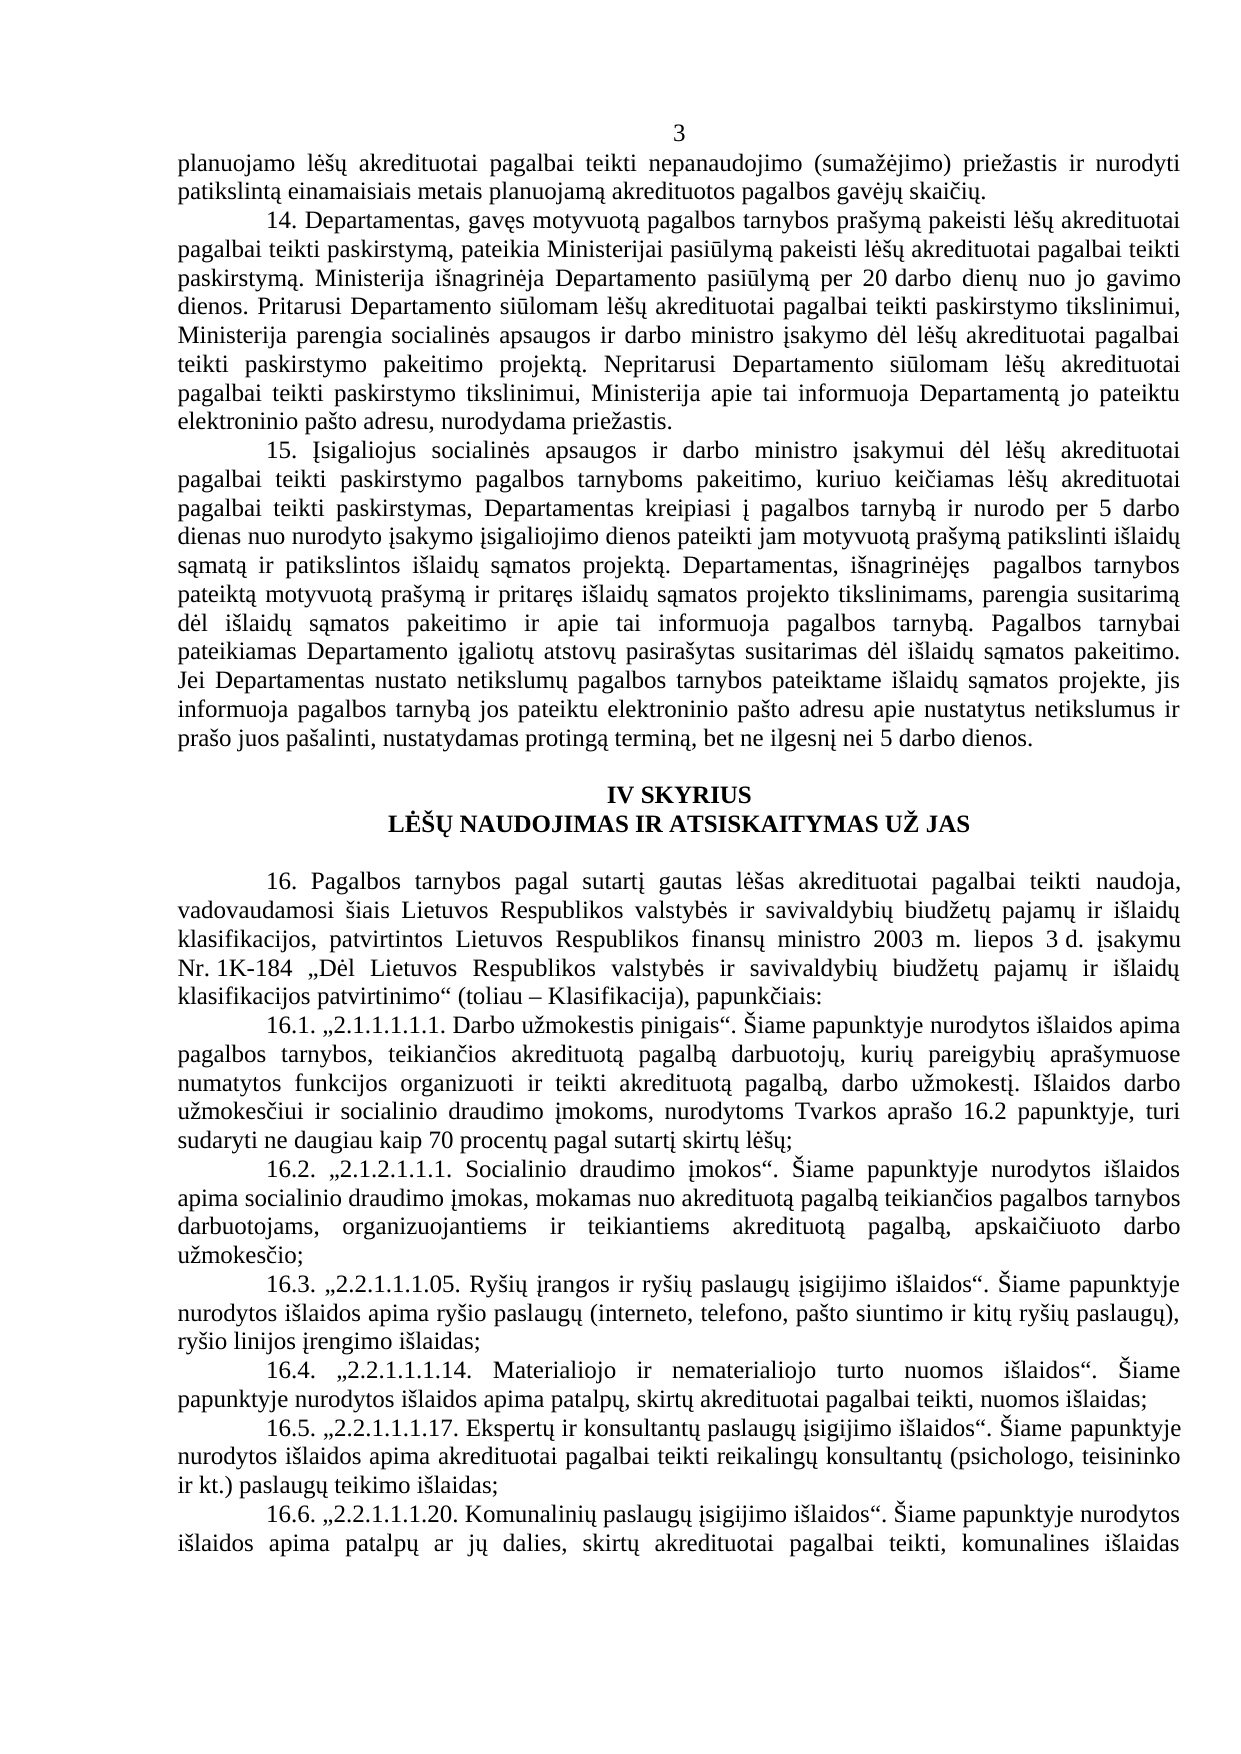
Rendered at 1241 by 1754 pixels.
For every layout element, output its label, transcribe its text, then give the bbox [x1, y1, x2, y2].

text planuojamo lėšų akredituotai pagalbai teikti nepanaudojimo (sumažėjimo) priežastis ir nurodyti patikslintą einamaisiais metais planuojamą akredituotos pagalbos gavėjų skaičių. [177, 148, 1181, 205]
text 16.4. „2.2.1.1.1.14. Materialiojo ir nematerialiojo turto nuomos išlaidos“. Šiame papunktyje nurodytos išlaidos apima patalpų, skirtų akredituotai pagalbai teikti, nuomos išlaidas; [177, 1355, 1181, 1413]
text LĖŠŲ NAUDOJIMAS IR ATSISKAITYMAS UŽ JAS [177, 809, 1181, 838]
text 16.3. „2.2.1.1.1.05. Ryšių įrangos ir ryšių paslaugų įsigijimo išlaidos“. Šiame papunktyje nurodytos išlaidos apima ryšio paslaugų (interneto, telefono, pašto siuntimo ir kitų ryšių paslaugų), ryšio linijos įrengimo išlaidas; [177, 1269, 1181, 1355]
text 16.6. „2.2.1.1.1.20. Komunalinių paslaugų įsigijimo išlaidos“. Šiame papunktyje nurodytos išlaidos apima patalpų ar jų dalies, skirtų akredituotai pagalbai teikti, komunalines išlaidas [177, 1499, 1181, 1556]
text 15. Įsigaliojus socialinės apsaugos ir darbo ministro įsakymui dėl lėšų akredituotai pagalbai teikti paskirstymo pagalbos tarnyboms pakeitimo, kuriuo keičiamas lėšų akredituotai pagalbai teikti paskirstymas, Departamentas kreipiasi į pagalbos tarnybą ir nurodo per 5 darbo dienas nuo nurodyto įsakymo įsigaliojimo dienos pateikti jam motyvuotą prašymą patikslinti išlaidų sąmatą ir patikslintos išlaidų sąmatos projektą. Departamentas, išnagrinėjęs pagalbos tarnybos pateiktą motyvuotą prašymą ir pritaręs išlaidų sąmatos projekto tikslinimams, parengia susitarimą dėl išlaidų sąmatos pakeitimo ir apie tai informuoja pagalbos tarnybą. Pagalbos tarnybai pateikiamas Departamento įgaliotų atstovų pasirašytas susitarimas dėl išlaidų sąmatos pakeitimo. Jei Departamentas nustato netikslumų pagalbos tarnybos pateiktame išlaidų sąmatos projekte, jis informuoja pagalbos tarnybą jos pateiktu elektroninio pašto adresu apie nustatytus netikslumus ir prašo juos pašalinti, nustatydamas protingą terminą, bet ne ilgesnį nei 5 darbo dienos. [177, 435, 1181, 751]
text 16.1. „2.1.1.1.1.1. Darbo užmokestis pinigais“. Šiame papunktyje nurodytos išlaidos apima pagalbos tarnybos, teikiančios akredituotą pagalbą darbuotojų, kurių pareigybių aprašymuose numatytos funkcijos organizuoti ir teikti akredituotą pagalbą, darbo užmokestį. Išlaidos darbo užmokesčiui ir socialinio draudimo įmokoms, nurodytoms Tvarkos aprašo 16.2 papunktyje, turi sudaryti ne daugiau kaip 70 procentų pagal sutartį skirtų lėšų; [177, 1010, 1181, 1154]
text 16.2. „2.1.2.1.1.1. Socialinio draudimo įmokos“. Šiame papunktyje nurodytos išlaidos apima socialinio draudimo įmokas, mokamas nuo akredituotą pagalbą teikiančios pagalbos tarnybos darbuotojams, organizuojantiems ir teikiantiems akredituotą pagalbą, apskaičiuoto darbo užmokesčio; [177, 1154, 1181, 1269]
text IV SKYRIUS [177, 780, 1181, 809]
text 16. Pagalbos tarnybos pagal sutartį gautas lėšas akredituotai pagalbai teikti naudoja, vadovaudamosi šiais Lietuvos Respublikos valstybės ir savivaldybių biudžetų pajamų ir išlaidų klasifikacijos, patvirtintos Lietuvos Respublikos finansų ministro 2003 m. liepos 3 d. įsakymu Nr. 1K-184 „Dėl Lietuvos Respublikos valstybės ir savivaldybių biudžetų pajamų ir išlaidų klasifikacijos patvirtinimo“ (toliau – Klasifikacija), papunkčiais: [177, 866, 1181, 1010]
text 16.5. „2.2.1.1.1.17. Ekspertų ir konsultantų paslaugų įsigijimo išlaidos“. Šiame papunktyje nurodytos išlaidos apima akredituotai pagalbai teikti reikalingų konsultantų (psichologo, teisininko ir kt.) paslaugų teikimo išlaidas; [177, 1413, 1181, 1499]
text 14. Departamentas, gavęs motyvuotą pagalbos tarnybos prašymą pakeisti lėšų akredituotai pagalbai teikti paskirstymą, pateikia Ministerijai pasiūlymą pakeisti lėšų akredituotai pagalbai teikti paskirstymą. Ministerija išnagrinėja Departamento pasiūlymą per 20 darbo dienų nuo jo gavimo dienos. Pritarusi Departamento siūlomam lėšų akredituotai pagalbai teikti paskirstymo tikslinimui, Ministerija parengia socialinės apsaugos ir darbo ministro įsakymo dėl lėšų akredituotai pagalbai teikti paskirstymo pakeitimo projektą. Nepritarusi Departamento siūlomam lėšų akredituotai pagalbai teikti paskirstymo tikslinimui, Ministerija apie tai informuoja Departamentą jo pateiktu elektroninio pašto adresu, nurodydama priežastis. [177, 205, 1181, 435]
